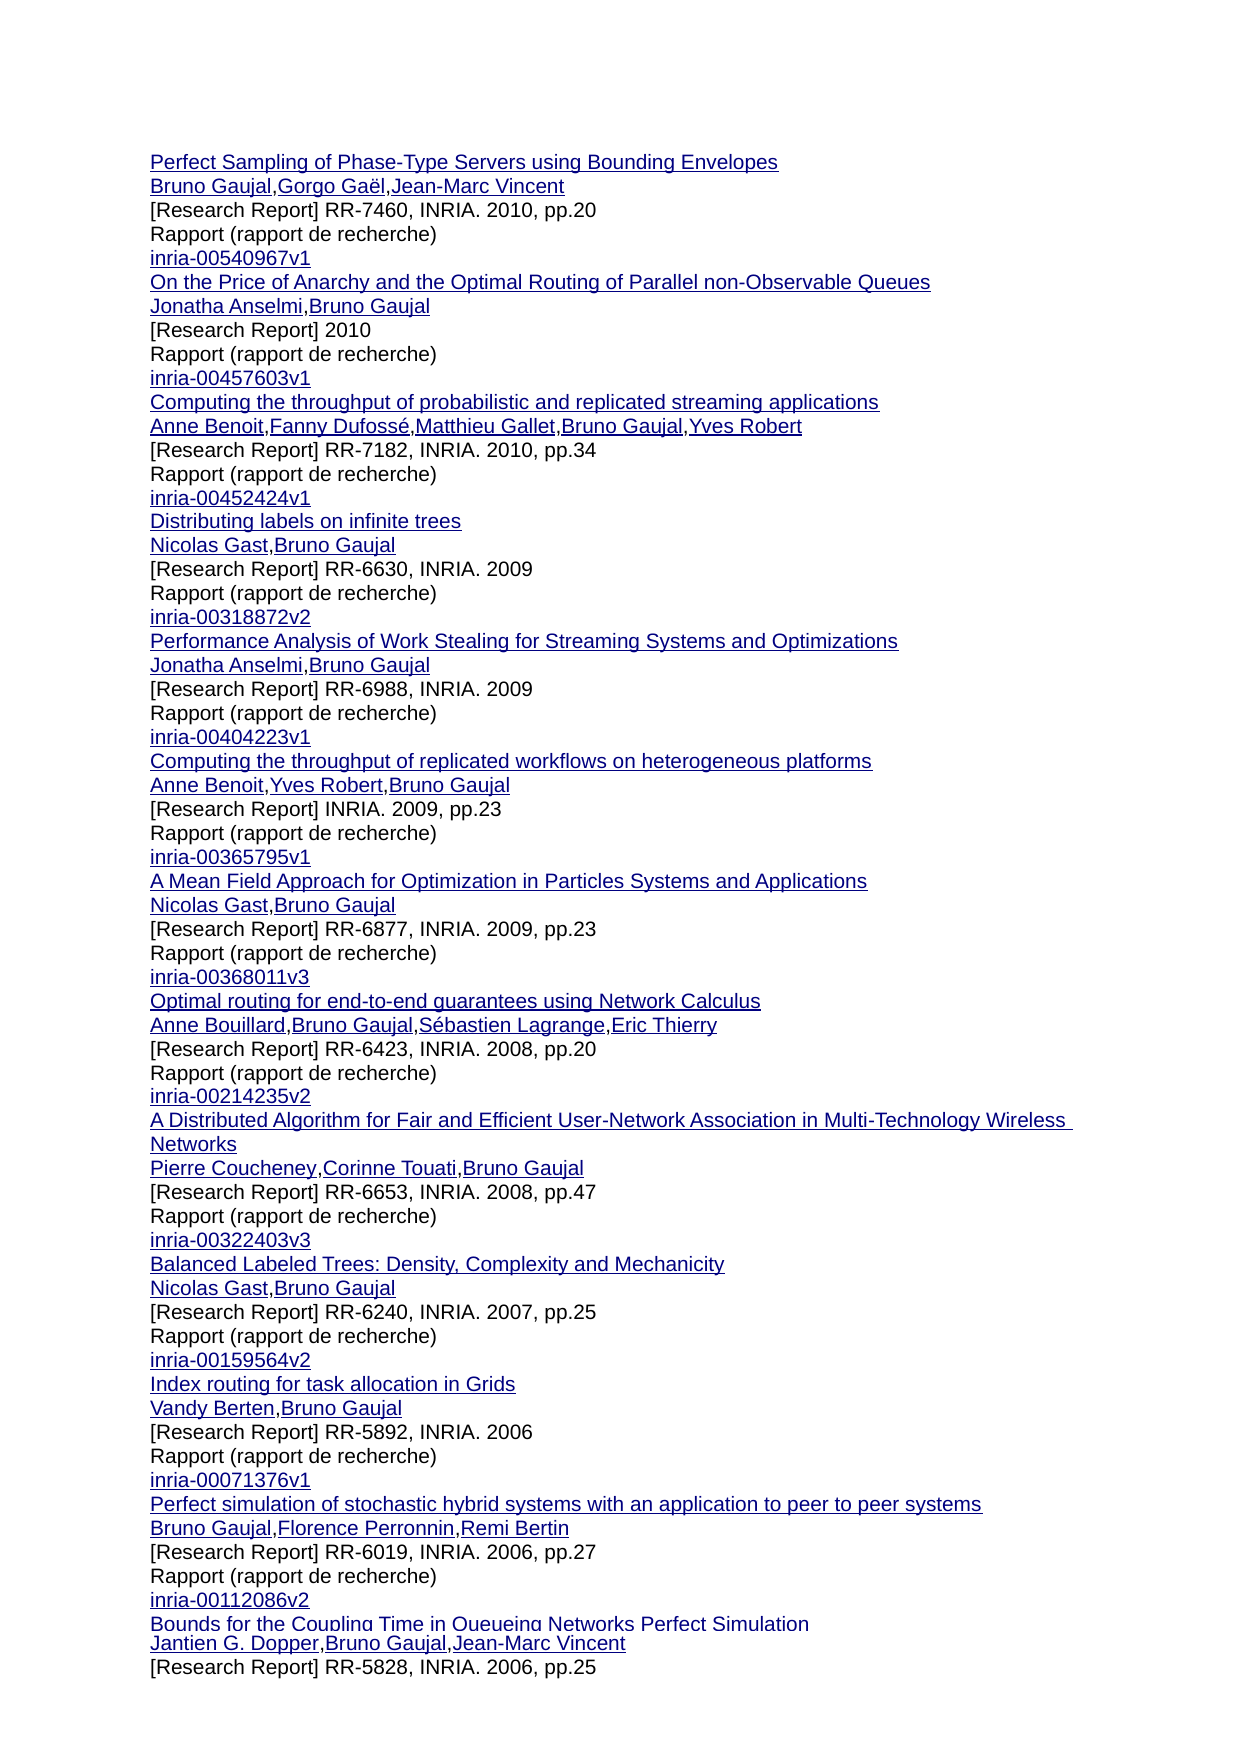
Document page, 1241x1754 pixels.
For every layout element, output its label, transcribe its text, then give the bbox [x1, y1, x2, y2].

table_cell Performance Analysis of Work Stealing for Streaming Systems and Optimizations Jonatha Anselmi,Bruno Gaujal [Research Report] RR-6988, INRIA. 2009 Rapport (rapport de recherche) inria-00404223v1 [150, 629, 1090, 749]
table_cell Index routing for task allocation in Grids Vandy Berten,Bruno Gaujal [Research Report] RR-5892, INRIA. 2006 Rapport (rapport de recherche) inria-00071376v1 [150, 1372, 1090, 1492]
table_cell Perfect simulation of stochastic hybrid systems with an application to peer to peer systems Bruno Gaujal,Florence Perronnin,Remi Bertin [Research Report] RR-6019, INRIA. 2006, pp.27 Rapport (rapport de recherche) inria-00112086v2 [150, 1492, 1090, 1611]
table_cell Computing the throughput of probabilistic and replicated streaming applications Anne Benoit,Fanny Dufossé,Matthieu Gallet,Bruno Gaujal,Yves Robert [Research Report] RR-7182, INRIA. 2010, pp.34 Rapport (rapport de recherche) inria-00452424v1 [150, 390, 1090, 509]
table_cell A Mean Field Approach for Optimization in Particles Systems and Applications Nicolas Gast,Bruno Gaujal [Research Report] RR-6877, INRIA. 2009, pp.23 Rapport (rapport de recherche) inria-00368011v3 [150, 869, 1090, 988]
table_cell Distributing labels on infinite trees Nicolas Gast,Bruno Gaujal [Research Report] RR-6630, INRIA. 2009 Rapport (rapport de recherche) inria-00318872v2 [150, 509, 1090, 629]
table_cell A Distributed Algorithm for Fair and Efficient User-Network Association in Multi-Technology Wireless Networks Pierre Coucheney,Corinne Touati,Bruno Gaujal [Research Report] RR-6653, INRIA. 2008, pp.47 Rapport (rapport de recherche) inria-00322403v3 [150, 1108, 1090, 1252]
table_cell Balanced Labeled Trees: Density, Complexity and Mechanicity Nicolas Gast,Bruno Gaujal [Research Report] RR-6240, INRIA. 2007, pp.25 Rapport (rapport de recherche) inria-00159564v2 [150, 1252, 1090, 1372]
table_cell Perfect Sampling of Phase-Type Servers using Bounding Envelopes Bruno Gaujal,Gorgo Gaël,Jean-Marc Vincent [Research Report] RR-7460, INRIA. 2010, pp.20 Rapport (rapport de recherche) inria-00540967v1 [150, 150, 1090, 270]
table_cell Bounds for the Coupling Time in Queueing Networks Perfect Simulation Jantien G. Dopper,Bruno Gaujal,Jean-Marc Vincent [Research Report] RR-5828, INRIA. 2006, pp.25 [150, 1611, 1090, 1679]
table_cell On the Price of Anarchy and the Optimal Routing of Parallel non-Observable Queues Jonatha Anselmi,Bruno Gaujal [Research Report] 2010 Rapport (rapport de recherche) inria-00457603v1 [150, 270, 1090, 389]
table_cell Computing the throughput of replicated workflows on heterogeneous platforms Anne Benoit,Yves Robert,Bruno Gaujal [Research Report] INRIA. 2009, pp.23 Rapport (rapport de recherche) inria-00365795v1 [150, 749, 1090, 869]
table_cell Optimal routing for end-to-end guarantees using Network Calculus Anne Bouillard,Bruno Gaujal,Sébastien Lagrange,Eric Thierry [Research Report] RR-6423, INRIA. 2008, pp.20 Rapport (rapport de recherche) inria-00214235v2 [150, 989, 1090, 1108]
